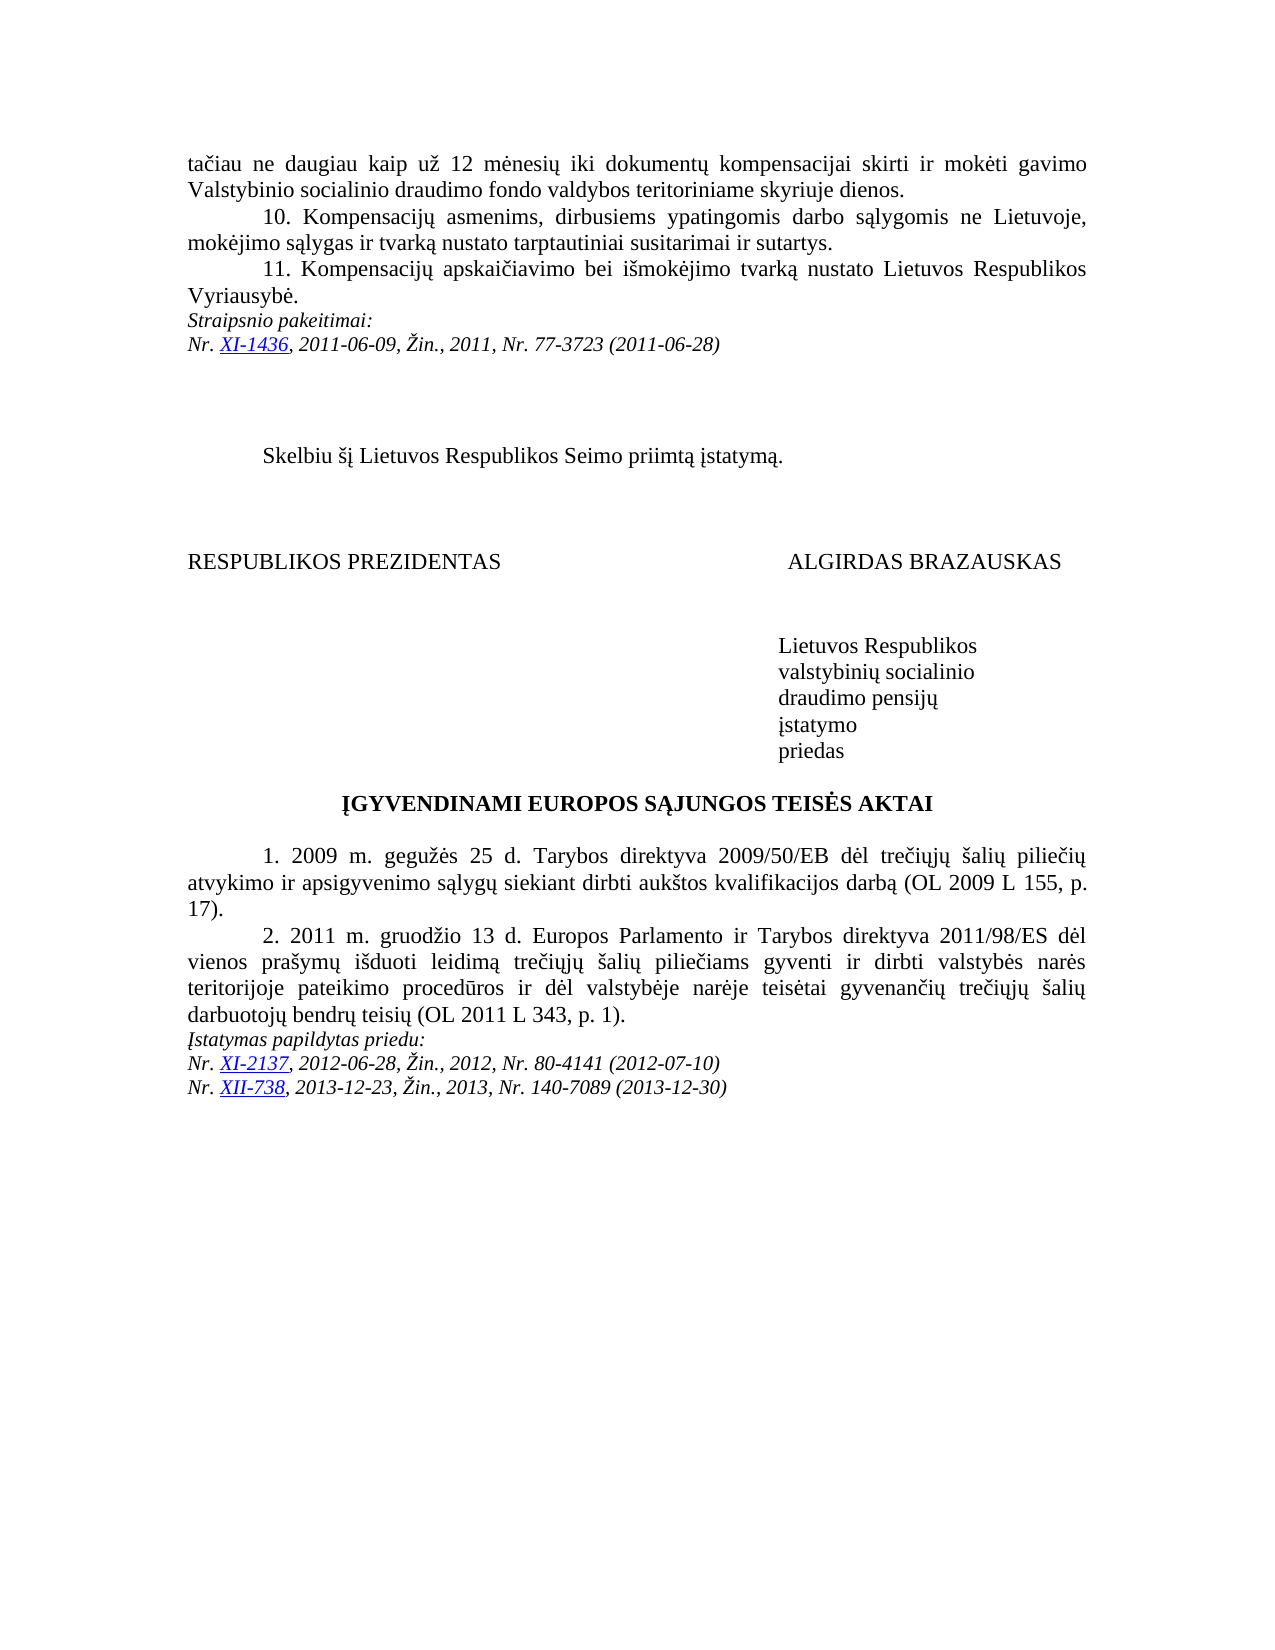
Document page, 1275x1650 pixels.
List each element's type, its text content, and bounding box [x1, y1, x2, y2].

text valstybinių socialinio [187, 658, 1087, 684]
text 10. Kompensacijų asmenims, dirbusiems ypatingomis darbo sąlygomis ne Lietuvoje, mokėjimo sąlygas ir tvarką nustato tarptautiniai susitarimai ir sutartys. [187, 203, 1088, 255]
text tačiau ne daugiau kaip už 12 mėnesių iki dokumentų kompensacijai skirti ir mokėti gavimo Valstybinio socialinio draudimo fondo valdybos teritoriniame skyriuje dienos. [187, 150, 1088, 203]
text priedas [187, 737, 1087, 763]
text 1. 2009 m. gegužės 25 d. Tarybos direktyva 2009/50/EB dėl trečiųjų šalių piliečių atvykimo ir apsigyvenimo sąlygų siekiant dirbti aukštos kvalifikacijos darbą (OL 2009 L 155, p. 17). [187, 843, 1087, 922]
text Įstatymas papildytas priedu: [187, 1027, 1088, 1051]
text įstatymo [187, 711, 1087, 737]
text Nr. XI-2137, 2012-06-28, Žin., 2012, Nr. 80-4141 (2012-07-10) [187, 1051, 1088, 1075]
text Skelbiu šį Lietuvos Respublikos Seimo priimtą įstatymą. [187, 442, 1088, 469]
text 2. 2011 m. gruodžio 13 d. Europos Parlamento ir Tarybos direktyva 2011/98/ES dėl vienos prašymų išduoti leidimą trečiųjų šalių piliečiams gyventi ir dirbti valstybės narės teritorijoje pateikimo procedūros ir dėl valstybėje narėje teisėtai gyvenančių trečiųjų šalių darbuotojų bendrų teisių (OL 2011 L 343, p. 1). [187, 922, 1087, 1027]
text RESPUBLIKOS PREZIDENTAS ALGIRDAS BRAZAUSKAS [187, 548, 1088, 574]
text 11. Kompensacijų apskaičiavimo bei išmokėjimo tvarką nustato Lietuvos Respublikos Vyriausybė. [187, 255, 1088, 308]
text Straipsnio pakeitimai: [187, 308, 1088, 332]
text draudimo pensijų [187, 684, 1087, 711]
text Nr. XI-1436, 2011-06-09, Žin., 2011, Nr. 77-3723 (2011-06-28) [187, 332, 1087, 356]
text Lietuvos Respublikos [187, 632, 1087, 658]
text ĮGYVENDINAMI EUROPOS SĄJUNGOS TEISĖS AKTAI [187, 790, 1087, 816]
text Nr. XII-738, 2013-12-23, Žin., 2013, Nr. 140-7089 (2013-12-30) [187, 1075, 1088, 1099]
